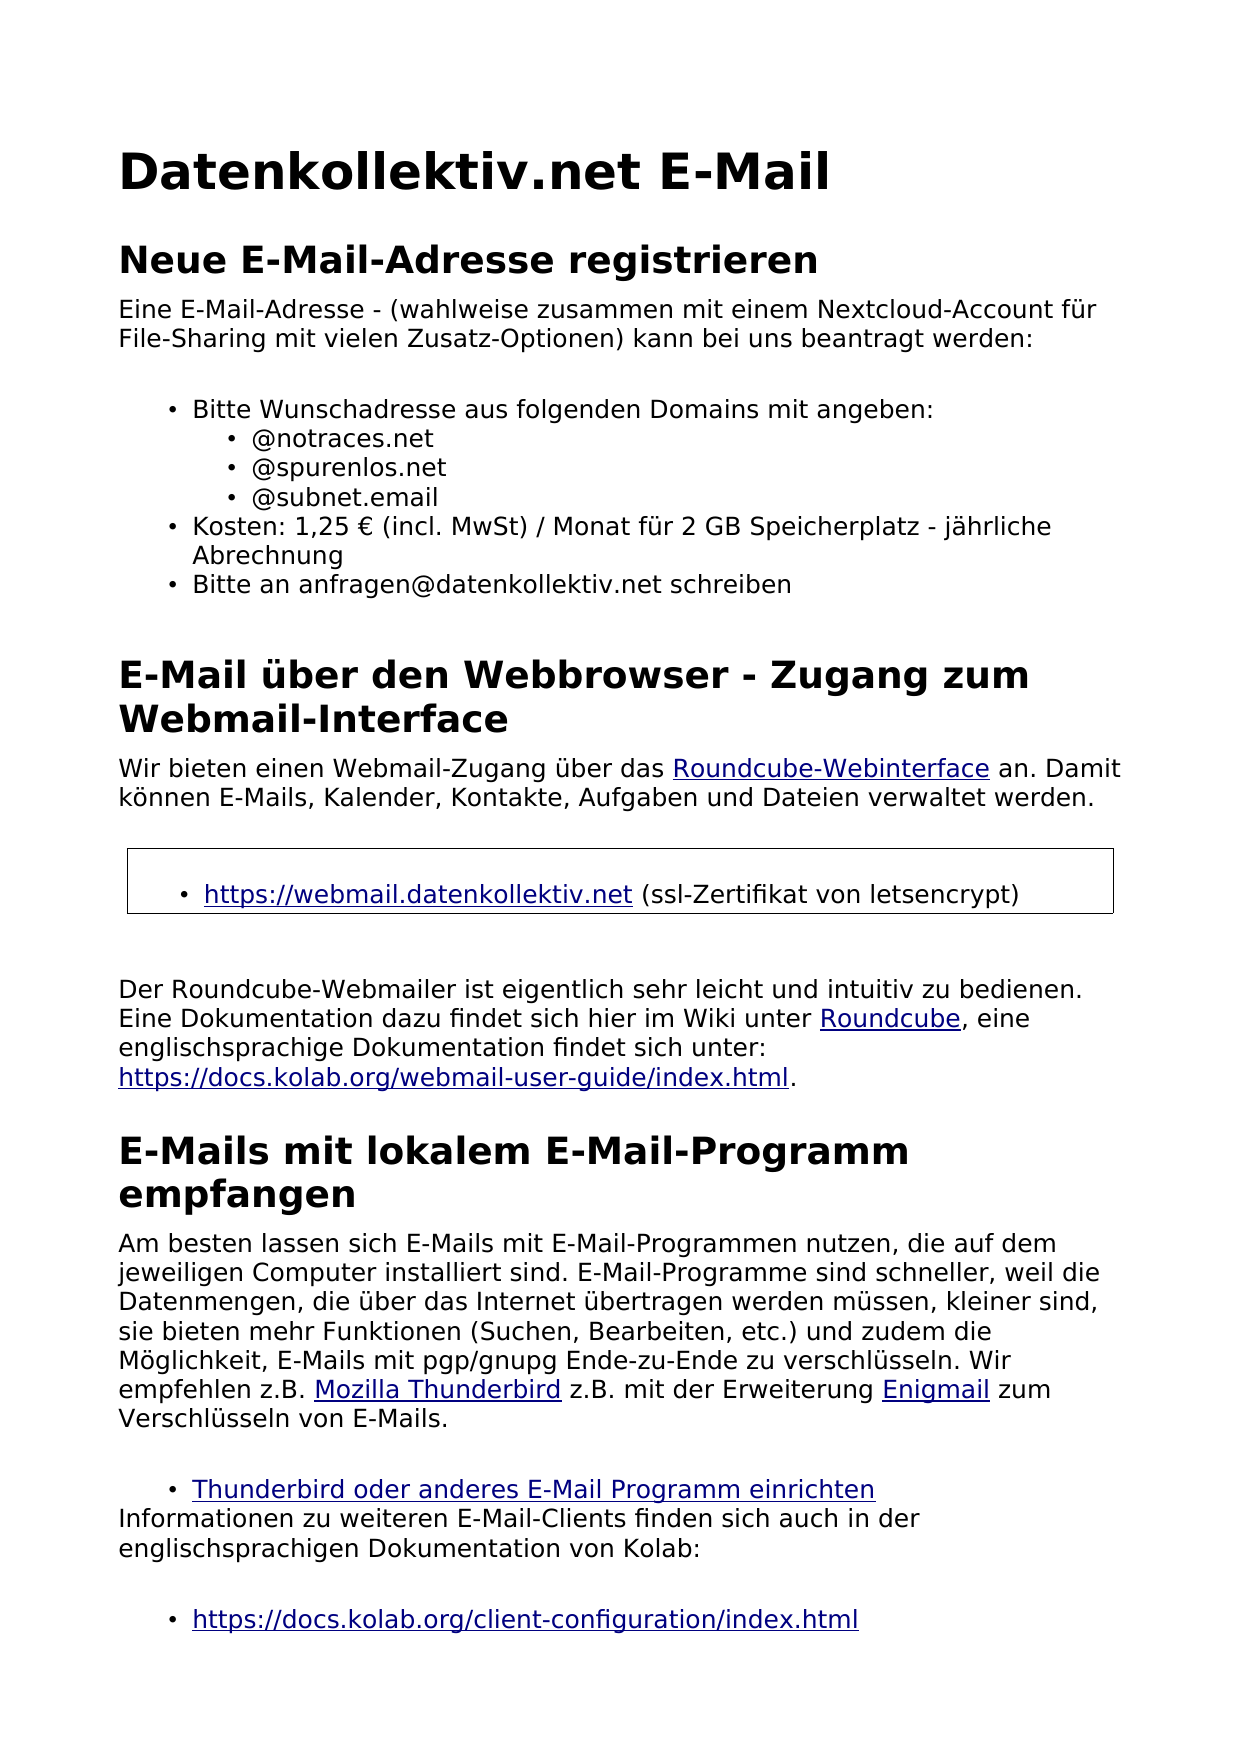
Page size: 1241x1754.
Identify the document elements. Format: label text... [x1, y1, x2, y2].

table_header https://webmail.datenkollektiv.net (ssl-Zertifikat von letsencrypt) [128, 849, 1113, 913]
list @subnet.email [236, 483, 1122, 512]
list Bitte an anfragen@datenkollektiv.net schreiben [177, 570, 1122, 599]
list Bitte Wunschadresse aus folgenden Domains mit angeben: [177, 395, 1122, 424]
list Thunderbird oder anderes E-Mail Programm einrichten [177, 1475, 1122, 1504]
subtitle E-Mail über den Webbrowser - Zugang zum Webmail-Interface [118, 654, 1122, 741]
text Wir bieten einen Webmail-Zugang über das Roundcube-Webinterface an. Damit können E-Mails, Kalender, Kontakte, Aufgaben und Dateien verwaltet werden. [118, 754, 1122, 812]
subtitle Neue E-Mail-Adresse registrieren [118, 239, 1122, 282]
subtitle Datenkollektiv.net E-Mail [118, 143, 1122, 201]
list Kosten: 1,25 € (incl. MwSt) / Monat für 2 GB Speicherplatz - jährliche Abrechnung [177, 512, 1122, 570]
text Eine E-Mail-Adresse - (wahlweise zusammen mit einem Nextcloud-Account für File-Sharing mit vielen Zusatz-Optionen) kann bei uns beantragt werden: [118, 295, 1122, 353]
text Der Roundcube-Webmailer ist eigentlich sehr leicht und intuitiv zu bedienen. Eine Dokumentation dazu findet sich hier im Wiki unter Roundcube, eine englischsprachige Dokumentation findet sich unter: https://docs.kolab.org/webmail-user-guide/index.html. [118, 975, 1122, 1092]
list https://docs.kolab.org/client-configuration/index.html [177, 1605, 1122, 1634]
text Informationen zu weiteren E-Mail-Clients finden sich auch in der englischsprachigen Dokumentation von Kolab: [118, 1504, 1122, 1563]
text Am besten lassen sich E-Mails mit E-Mail-Programmen nutzen, die auf dem jeweiligen Computer installiert sind. E-Mail-Programme sind schneller, weil die Datenmengen, die über das Internet übertragen werden müssen, kleiner sind, sie bieten mehr Funktionen (Suchen, Bearbeiten, etc.) und zudem die Möglichkeit, E-Mails mit pgp/gnupg Ende-zu-Ende zu verschlüsseln. Wir empfehlen z.B. Mozilla Thunderbird z.B. mit der Erweiterung Enigmail zum Verschlüsseln von E-Mails. [118, 1229, 1122, 1433]
list @notraces.net [236, 424, 1122, 454]
list @spurenlos.net [236, 454, 1122, 483]
subtitle E-Mails mit lokalem E-Mail-Programm empfangen [118, 1129, 1122, 1217]
